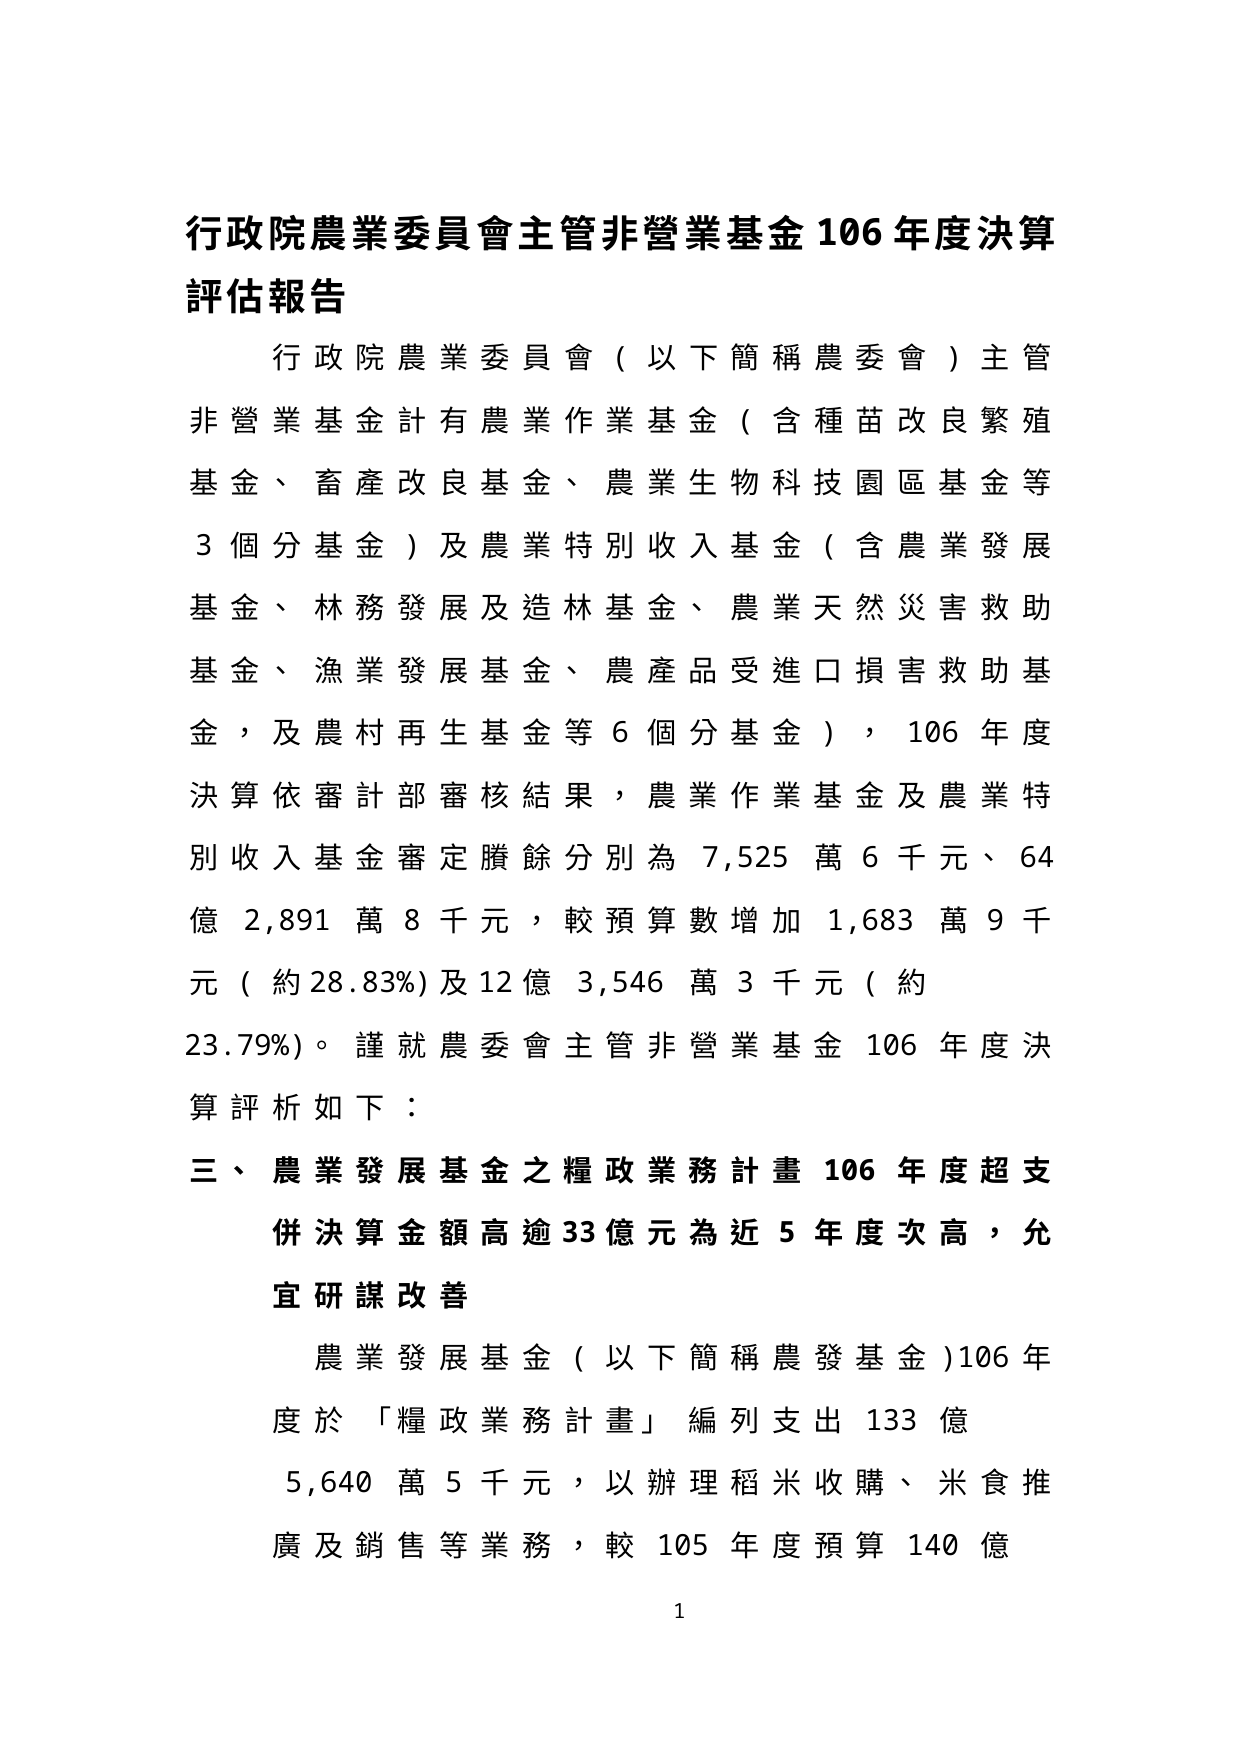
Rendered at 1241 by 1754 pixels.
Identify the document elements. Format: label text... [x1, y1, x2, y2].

text 三、農業發展基金之糧政業務計畫106年度超支併決算金額高逾33億元為近5年度次高，允宜研謀改善 [183, 1127, 1058, 1314]
text 行政院農業委員會(以下簡稱農委會)主管非營業基金計有農業作業基金(含種苗改良繁殖基金、畜產改良基金、農業生物科技園區基金等3個分基金)及農業特別收入基金(含農業發展基金、林務發展及造林基金、農業天然災害救助基金、漁業發展基金、農產品受進口損害救助基金，及農村再生基金等6個分基金)，106年度決算依審計部審核結果，農業作業基金及農業特別收入基金審定賸餘分別為7,525萬6千元、64億2,891萬8千元，較預算數增加1,683萬9千元(約28.83%)及12億3,546萬3千元(約23.79%)。謹就農委會主管非營業基金106年度決算評析如下： [183, 314, 1058, 1127]
text 農業發展基金(以下簡稱農發基金)106年度於「糧政業務計畫」編列支出133億5,640萬5千元，以辦理稻米收購、米食推廣及銷售等業務，較105年度預算140億 [242, 1314, 1058, 1564]
text 行政院農業委員會主管非營業基金106年度決算評估報告 [183, 189, 1058, 314]
